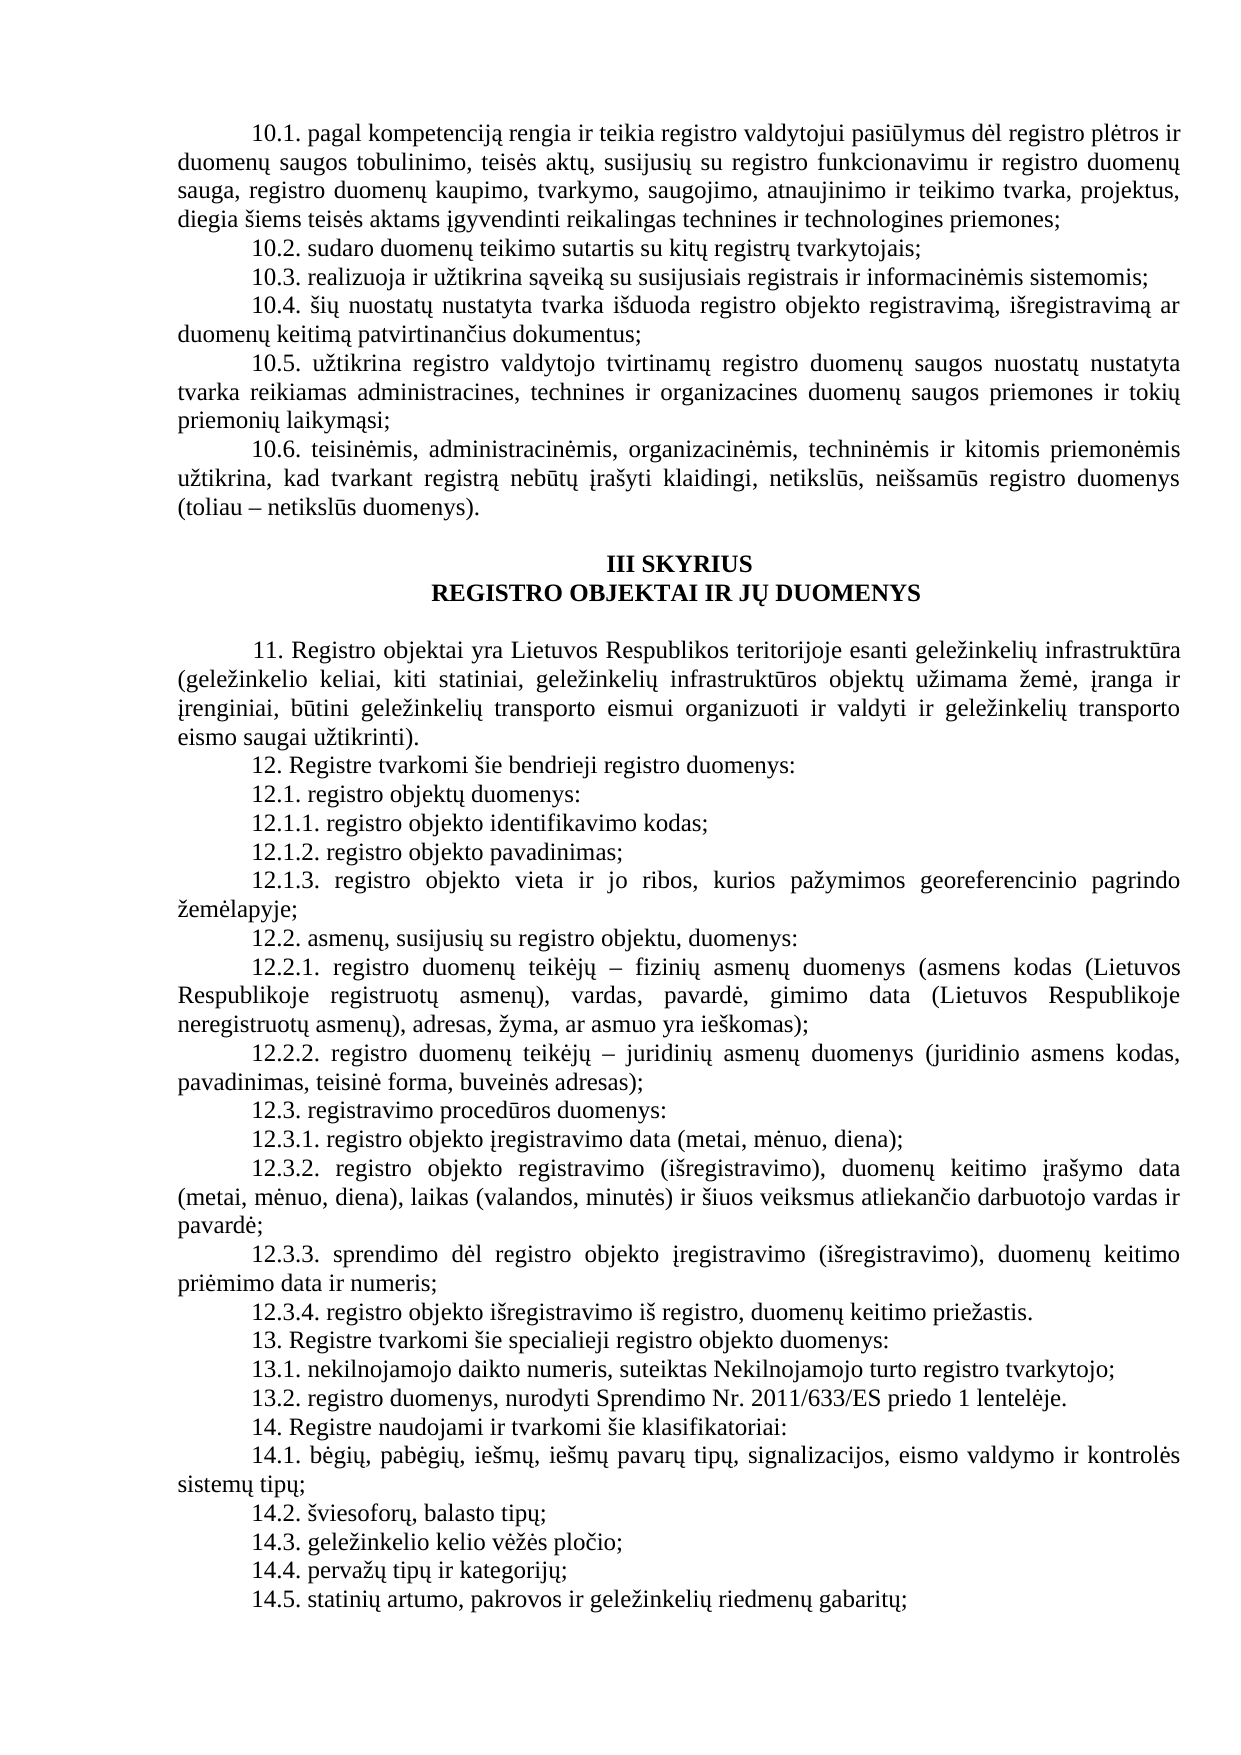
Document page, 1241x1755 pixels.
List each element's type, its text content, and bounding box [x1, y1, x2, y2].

text 12.3.3. sprendimo dėl registro objekto įregistravimo (išregistravimo), duomenų keitimo priėmimo data ir numeris; [177, 1239, 1181, 1297]
text 10.4. šių nuostatų nustatyta tvarka išduoda registro objekto registravimą, išregistravimą ar duomenų keitimą patvirtinančius dokumentus; [177, 291, 1181, 348]
text 12.1.1. registro objekto identifikavimo kodas; [177, 808, 1181, 837]
text 14.5. statinių artumo, pakrovos ir geležinkelių riedmenų gabaritų; [177, 1584, 1181, 1613]
text 10.1. pagal kompetenciją rengia ir teikia registro valdytojui pasiūlymus dėl registro plėtros ir duomenų saugos tobulinimo, teisės aktų, susijusių su registro funkcionavimu ir registro duomenų sauga, registro duomenų kaupimo, tvarkymo, saugojimo, atnaujinimo ir teikimo tvarka, projektus, diegia šiems teisės aktams įgyvendinti reikalingas technines ir technologines priemones; [177, 118, 1181, 233]
text 11. Registro objektai yra Lietuvos Respublikos teritorijoje esanti geležinkelių infrastruktūra (geležinkelio keliai, kiti statiniai, geležinkelių infrastruktūros objektų užimama žemė, įranga ir įrenginiai, būtini geležinkelių transporto eismui organizuoti ir valdyti ir geležinkelių transporto eismo saugai užtikrinti). [177, 636, 1181, 751]
text REGISTRO OBJEKTAI IR JŲ DUOMENYS [177, 578, 1181, 607]
text 12.1. registro objektų duomenys: [177, 779, 1181, 808]
text 10.6. teisinėmis, administracinėmis, organizacinėmis, techninėmis ir kitomis priemonėmis užtikrina, kad tvarkant registrą nebūtų įrašyti klaidingi, netikslūs, neišsamūs registro duomenys (toliau – netikslūs duomenys). [177, 434, 1181, 521]
text 12.2.2. registro duomenų teikėjų – juridinių asmenų duomenys (juridinio asmens kodas, pavadinimas, teisinė forma, buveinės adresas); [177, 1038, 1181, 1096]
text 12.2. asmenų, susijusių su registro objektu, duomenys: [177, 923, 1181, 952]
text 14. Registre naudojami ir tvarkomi šie klasifikatoriai: [177, 1412, 1181, 1441]
text 12.2.1. registro duomenų teikėjų – fizinių asmenų duomenys (asmens kodas (Lietuvos Respublikoje registruotų asmenų), vardas, pavardė, gimimo data (Lietuvos Respublikoje neregistruotų asmenų), adresas, žyma, ar asmuo yra ieškomas); [177, 952, 1181, 1038]
text 13. Registre tvarkomi šie specialieji registro objekto duomenys: [177, 1326, 1181, 1354]
text 12.3.4. registro objekto išregistravimo iš registro, duomenų keitimo priežastis. [177, 1297, 1181, 1326]
text 12.3. registravimo procedūros duomenys: [177, 1096, 1181, 1124]
text III SKYRIUS [177, 549, 1181, 578]
text 12.3.1. registro objekto įregistravimo data (metai, mėnuo, diena); [177, 1124, 1181, 1153]
text 12.1.2. registro objekto pavadinimas; [177, 837, 1181, 866]
text 10.2. sudaro duomenų teikimo sutartis su kitų registrų tvarkytojais; [177, 233, 1181, 262]
text 14.3. geležinkelio kelio vėžės pločio; [177, 1527, 1181, 1556]
text 14.1. bėgių, pabėgių, iešmų, iešmų pavarų tipų, signalizacijos, eismo valdymo ir kontrolės sistemų tipų; [177, 1441, 1181, 1498]
text 14.2. šviesoforų, balasto tipų; [177, 1498, 1181, 1527]
text 12. Registre tvarkomi šie bendrieji registro duomenys: [177, 751, 1181, 779]
text 10.5. užtikrina registro valdytojo tvirtinamų registro duomenų saugos nuostatų nustatyta tvarka reikiamas administracines, technines ir organizacines duomenų saugos priemones ir tokių priemonių laikymąsi; [177, 348, 1181, 434]
text 13.1. nekilnojamojo daikto numeris, suteiktas Nekilnojamojo turto registro tvarkytojo; [177, 1354, 1181, 1383]
text 10.3. realizuoja ir užtikrina sąveiką su susijusiais registrais ir informacinėmis sistemomis; [177, 262, 1181, 291]
text 14.4. pervažų tipų ir kategorijų; [177, 1556, 1181, 1584]
text 12.3.2. registro objekto registravimo (išregistravimo), duomenų keitimo įrašymo data (metai, mėnuo, diena), laikas (valandos, minutės) ir šiuos veiksmus atliekančio darbuotojo vardas ir pavardė; [177, 1153, 1181, 1239]
text 13.2. registro duomenys, nurodyti Sprendimo Nr. 2011/633/ES priedo 1 lentelėje. [177, 1383, 1181, 1412]
text 12.1.3. registro objekto vieta ir jo ribos, kurios pažymimos georeferencinio pagrindo žemėlapyje; [177, 866, 1181, 923]
